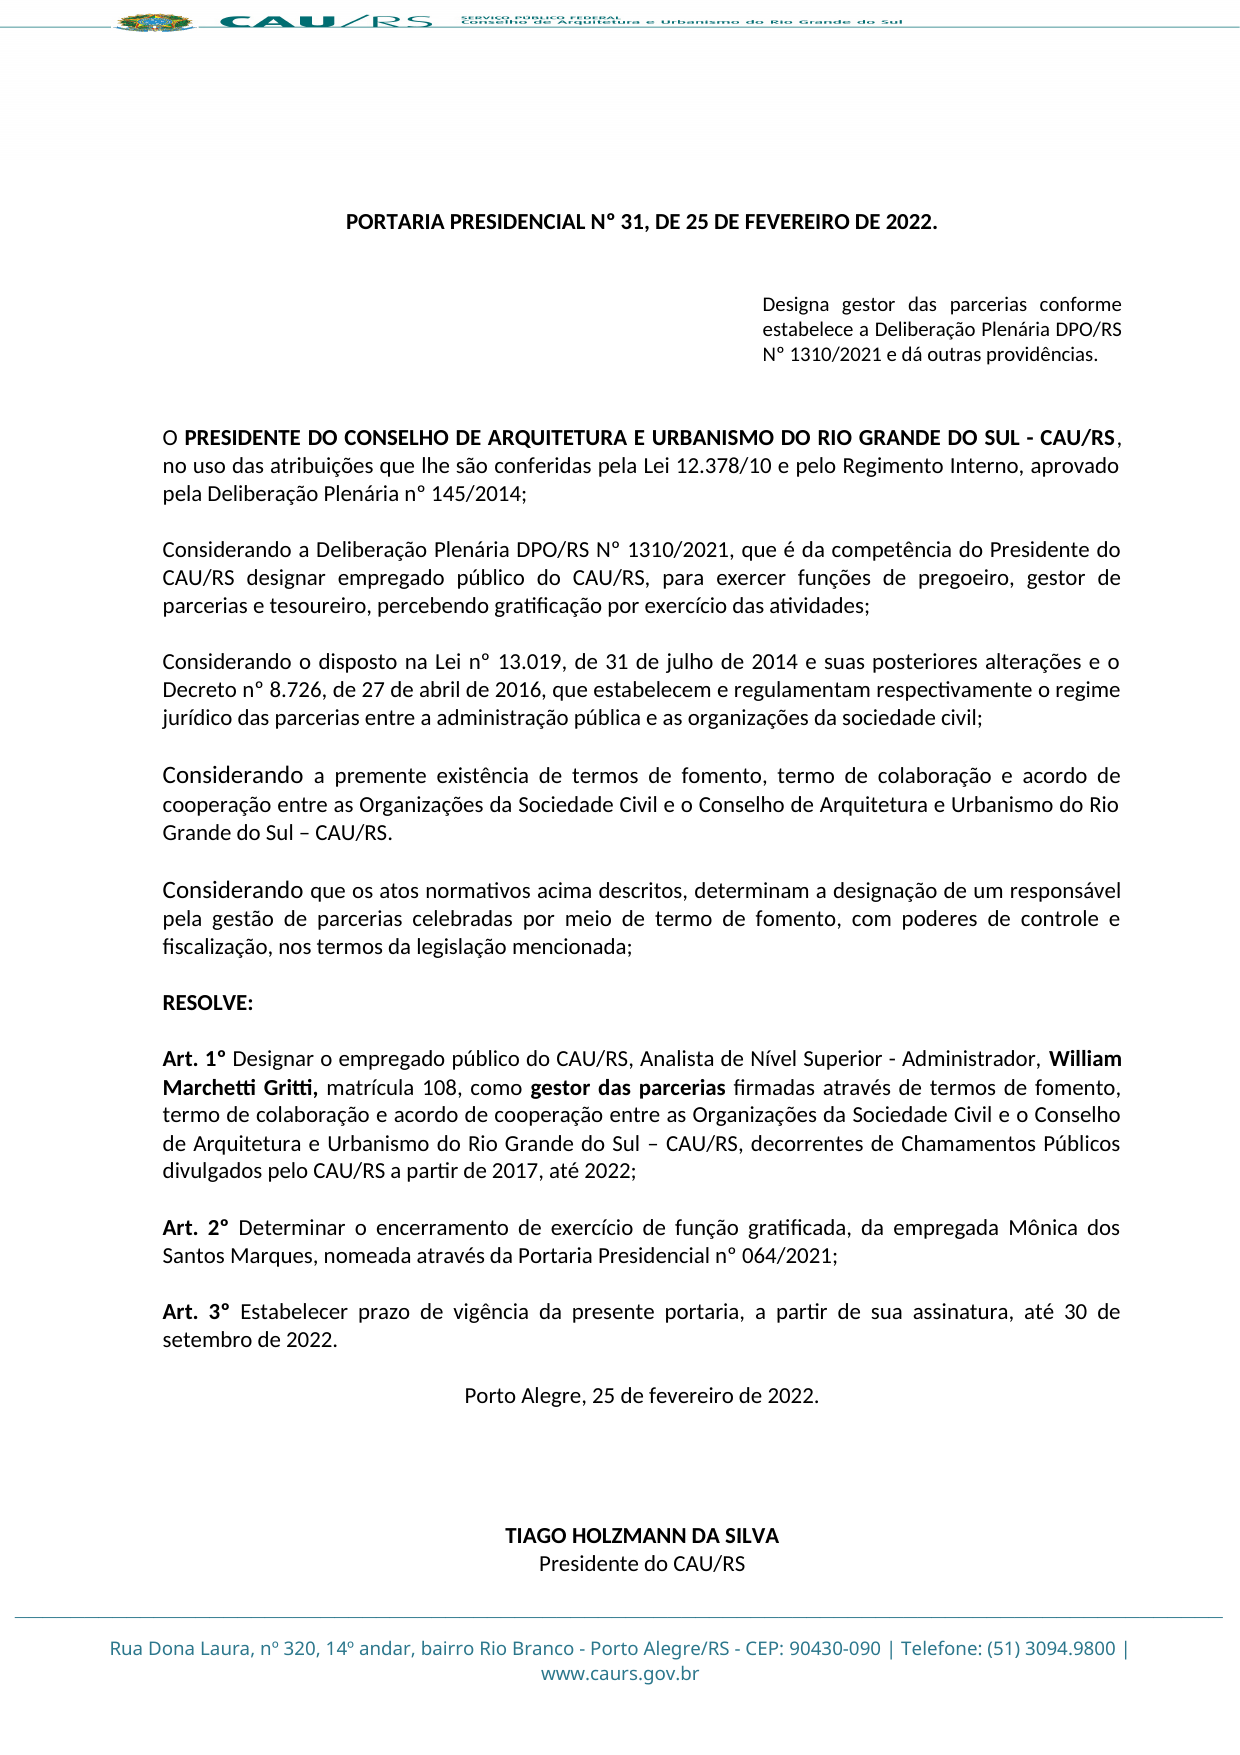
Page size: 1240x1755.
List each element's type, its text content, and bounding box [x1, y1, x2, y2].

text O PRESIDENTE DO CONSELHO DE ARQUITETURA E URBANISMO DO RIO GRANDE DO SUL - CAU/RS, no uso das atribuições que lhe são conferidas pela Lei 12.378/10 e pelo Regimento Interno, aprovado pela Deliberação Plenária nº 145/2014; [162, 423, 1122, 507]
list Considerando a Deliberação Plenária DPO/RS Nº 1310/2021, que é da competência do Presidente do CAU/RS designar empregado público do CAU/RS, para exercer funções de pregoeiro, gestor de parcerias e tesoureiro, percebendo gratificação por exercício das atividades; [162, 535, 1122, 619]
text Presidente do CAU/RS [162, 1549, 1122, 1577]
text Porto Alegre, 25 de fevereiro de 2022. [162, 1381, 1122, 1409]
text Art. 3º Estabelecer prazo de vigência da presente portaria, a partir de sua assinatura, até 30 de setembro de 2022. [162, 1297, 1122, 1353]
text Art. 1º Designar o empregado público do CAU/RS, Analista de Nível Superior - Administrador, William Marchetti Gritti, matrícula 108, como gestor das parcerias firmadas através de termos de fomento, termo de colaboração e acordo de cooperação entre as Organizações da Sociedade Civil e o Conselho de Arquitetura e Urbanismo do Rio Grande do Sul – CAU/RS, decorrentes de Chamamentos Públicos divulgados pelo CAU/RS a partir de 2017, até 2022; [162, 1044, 1122, 1185]
text TIAGO HOLZMANN DA SILVA [162, 1521, 1122, 1549]
text Designa gestor das parcerias conforme estabelece a Deliberação Plenária DPO/RS Nº 1310/2021 e dá outras providências. [762, 291, 1122, 367]
text Art. 2º Determinar o encerramento de exercício de função gratificada, da empregada Mônica dos Santos Marques, nomeada através da Portaria Presidencial nº 064/2021; [162, 1213, 1122, 1269]
list Considerando o disposto na Lei nº 13.019, de 31 de julho de 2014 e suas posteriores alterações e o Decreto nº 8.726, de 27 de abril de 2016, que estabelecem e regulamentam respectivamente o regime jurídico das parcerias entre a administração pública e as organizações da sociedade civil; [162, 647, 1122, 731]
text PORTARIA PRESIDENCIAL Nº 31, DE 25 DE FEVEREIRO DE 2022. [162, 207, 1122, 235]
text Considerando a premente existência de termos de fomento, termo de colaboração e acordo de cooperação entre as Organizações da Sociedade Civil e o Conselho de Arquitetura e Urbanismo do Rio Grande do Sul – CAU/RS. [162, 759, 1122, 846]
text Considerando que os atos normativos acima descritos, determinam a designação de um responsável pela gestão de parcerias celebradas por meio de termo de fomento, com poderes de controle e fiscalização, nos termos da legislação mencionada; [162, 874, 1122, 961]
text RESOLVE: [162, 988, 1122, 1017]
